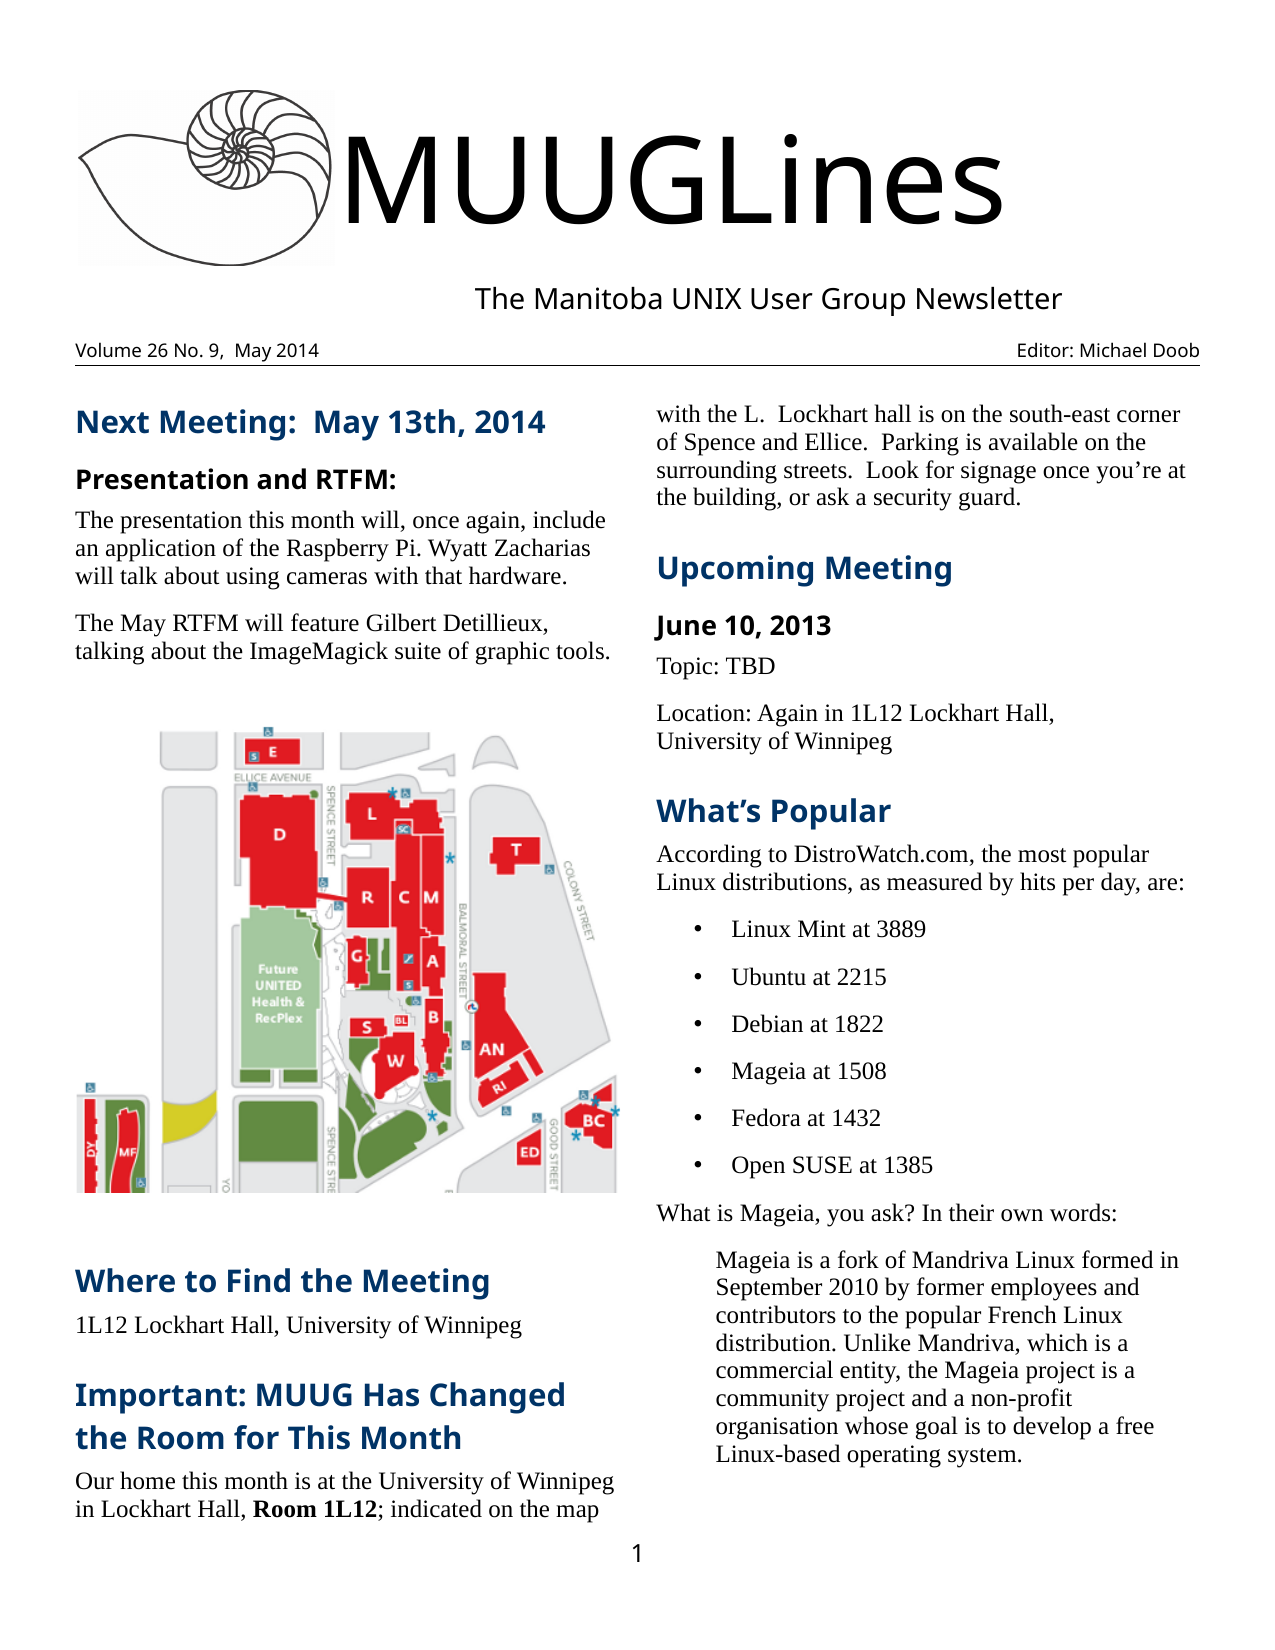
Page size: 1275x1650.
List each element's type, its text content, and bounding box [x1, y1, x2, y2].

picture [76, 726, 621, 1193]
subtitle Where to Find the Meeting [75, 1259, 619, 1302]
text According to DistroWatch.com, the most popular Linux distributions, as measured by hits per day, are: [656, 841, 1200, 896]
text 1L12 Lockhart Hall, University of Winnipeg [75, 1311, 619, 1339]
subtitle Next Meeting: May 13th, 2014 [75, 400, 619, 443]
text The Manitoba UNIX User Group Newsletter [337, 278, 1200, 318]
subtitle What’s Popular [656, 789, 1200, 832]
list Open SUSE at 1385 [694, 1151, 1200, 1179]
list Ubuntu at 2215 [694, 963, 1200, 990]
subtitle Upcoming Meeting [656, 546, 1200, 588]
text with the L. Lockhart hall is on the south-east corner of Spence and Ellice. Parking is available on the surrounding streets. Look for signage once you’re at the building, or ask a security guard. [656, 400, 1200, 511]
subtitle Presentation and RTFM: [75, 461, 619, 498]
text The May RTFM will feature Gilbert Detillieux, talking about the ImageMagick suite of graphic tools. [75, 609, 619, 665]
text MUUGLines [337, 94, 1200, 259]
text Topic: TBD [656, 652, 1200, 680]
text Volume 26 No. 9, May 2014 Editor: Michael Doob [75, 338, 1200, 365]
text The presentation this month will, once again, include an application of the Raspberry Pi. Wyatt Zacharias will talk about using cameras with that hardware. [75, 507, 619, 590]
list Fedora at 1432 [694, 1104, 1200, 1132]
text Mageia is a fork of Mandriva Linux formed in September 2010 by former employees and contributors to the popular French Linux distribution. Unlike Mandriva, which is a commercial entity, the Mageia project is a community project and a non-profit organisation whose goal is to develop a free Linux-based operating system. [715, 1246, 1200, 1467]
text What is Mageia, you ask? In their own words: [656, 1199, 1200, 1226]
list Linux Mint at 3889 [694, 916, 1200, 943]
subtitle Important: MUUG Has Changed the Room for This Month [75, 1373, 619, 1458]
text Location: Again in 1L12 Lockhart Hall, University of Winnipeg [656, 699, 1200, 754]
list Mageia at 1508 [694, 1057, 1200, 1085]
list Debian at 1822 [694, 1010, 1200, 1038]
text Our home this month is at the University of Winnipeg in Lockhart Hall, Room 1L12; indicated on the map [75, 1467, 619, 1523]
subtitle June 10, 2013 [656, 606, 1200, 643]
